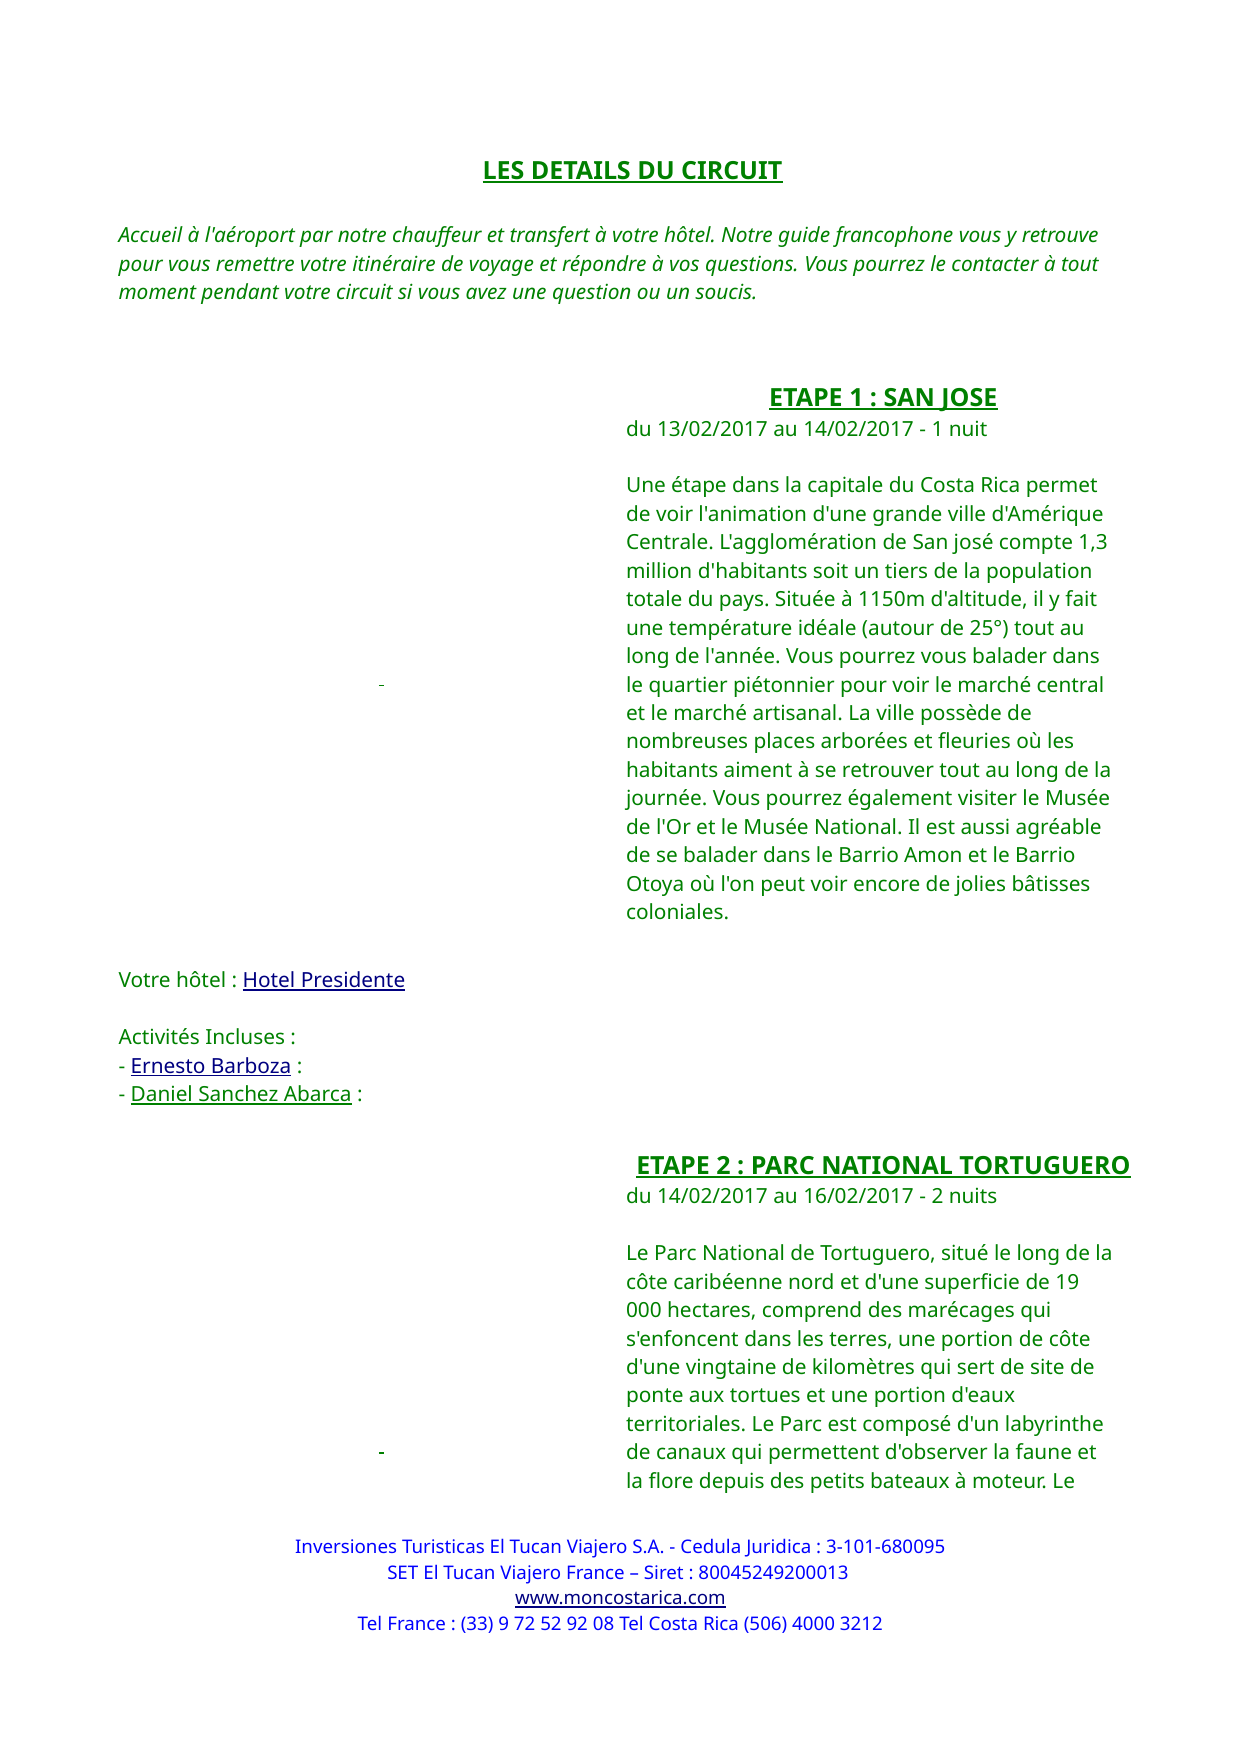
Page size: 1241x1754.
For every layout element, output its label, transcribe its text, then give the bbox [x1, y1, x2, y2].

table_header [118, 374, 620, 931]
text Votre hôtel : Hotel Presidente [118, 965, 1122, 994]
text Accueil à l'aéroport par notre chauffeur et transfert à votre hôtel. Notre guide francophone vous y retrouve pour vous remettre votre itinéraire de voyage et répondre à vos questions. Vous pourrez le contacter à tout moment pendant votre circuit si vous avez une question ou un soucis. [118, 221, 1146, 306]
table_header ETAPE 1 : SAN JOSE du 13/02/2017 au 14/02/2017 - 1 nuit Une étape dans la capitale du Costa Rica permet de voir l'animation d'une grande ville d'Amérique Centrale. L'agglomération de San josé compte 1,3 million d'habitants soit un tiers de la population totale du pays. Située à 1150m d'altitude, il y fait une température idéale (autour de 25°) tout au long de l'année. Vous pourrez vous balader dans le quartier piétonnier pour voir le marché central et le marché artisanal. La ville possède de nombreuses places arborées et fleuries où les habitants aiment à se retrouver tout au long de la journée. Vous pourrez également visiter le Musée de l'Or et le Musée National. Il est aussi agréable de se balader dans le Barrio Amon et le Barrio Otoya où l'on peut voir encore de jolies bâtisses coloniales. [620, 374, 1122, 931]
table_header ETAPE 2 : PARC NATIONAL TORTUGUERO du 14/02/2017 au 16/02/2017 - 2 nuits Le Parc National de Tortuguero, situé le long de la côte caribéenne nord et d'une superficie de 19 000 hectares, comprend des marécages qui s'enfoncent dans les terres, une portion de côte d'une vingtaine de kilomètres qui sert de site de ponte aux tortues et une portion d'eaux territoriales. Le Parc est composé d'un labyrinthe de canaux qui permettent d'observer la faune et la flore depuis des petits bateaux à moteur. Le parc protège la reproduction des tortues vertes. Vous assisterez à la ponte des tortues vertes (Juin à Octobre) ou des tortues luth géantes (mi-février à juillet) ou assisterez à l'éclosion et le retour à la mer des bébés tortues. Vous pourrez admirer plus de 300 espèces d'oiseaux dont le fameux toucan, 57 espèces d'amphibiens, 111 espèces de reptiles et 60 espèces de mammifères dont les jaguars, tapirs, ocelots, crocodiles... Le village de Tortuguero est un village pittoresque qui s'étend entre la mer des caraibes et le canal principal. Tous les logdes de Tortuguero sont isolés entre canaux et forêt, on y accède uniquement en bateau depuis les ports de la Pavona ou Cano Banco ou depuis l'aéroport de Tortuguero. Ils proposent tous des formules tout inclus : transport depuis San José en bus puis bateau, repas, guide, logement et excursion. [620, 1142, 1122, 1500]
text - Ernesto Barboza : [118, 1051, 1122, 1079]
text Activités Incluses : [118, 1022, 1122, 1051]
text LES DETAILS DU CIRCUIT [118, 152, 1146, 186]
text - Daniel Sanchez Abarca : [118, 1079, 1122, 1108]
table_header [118, 1142, 620, 1500]
